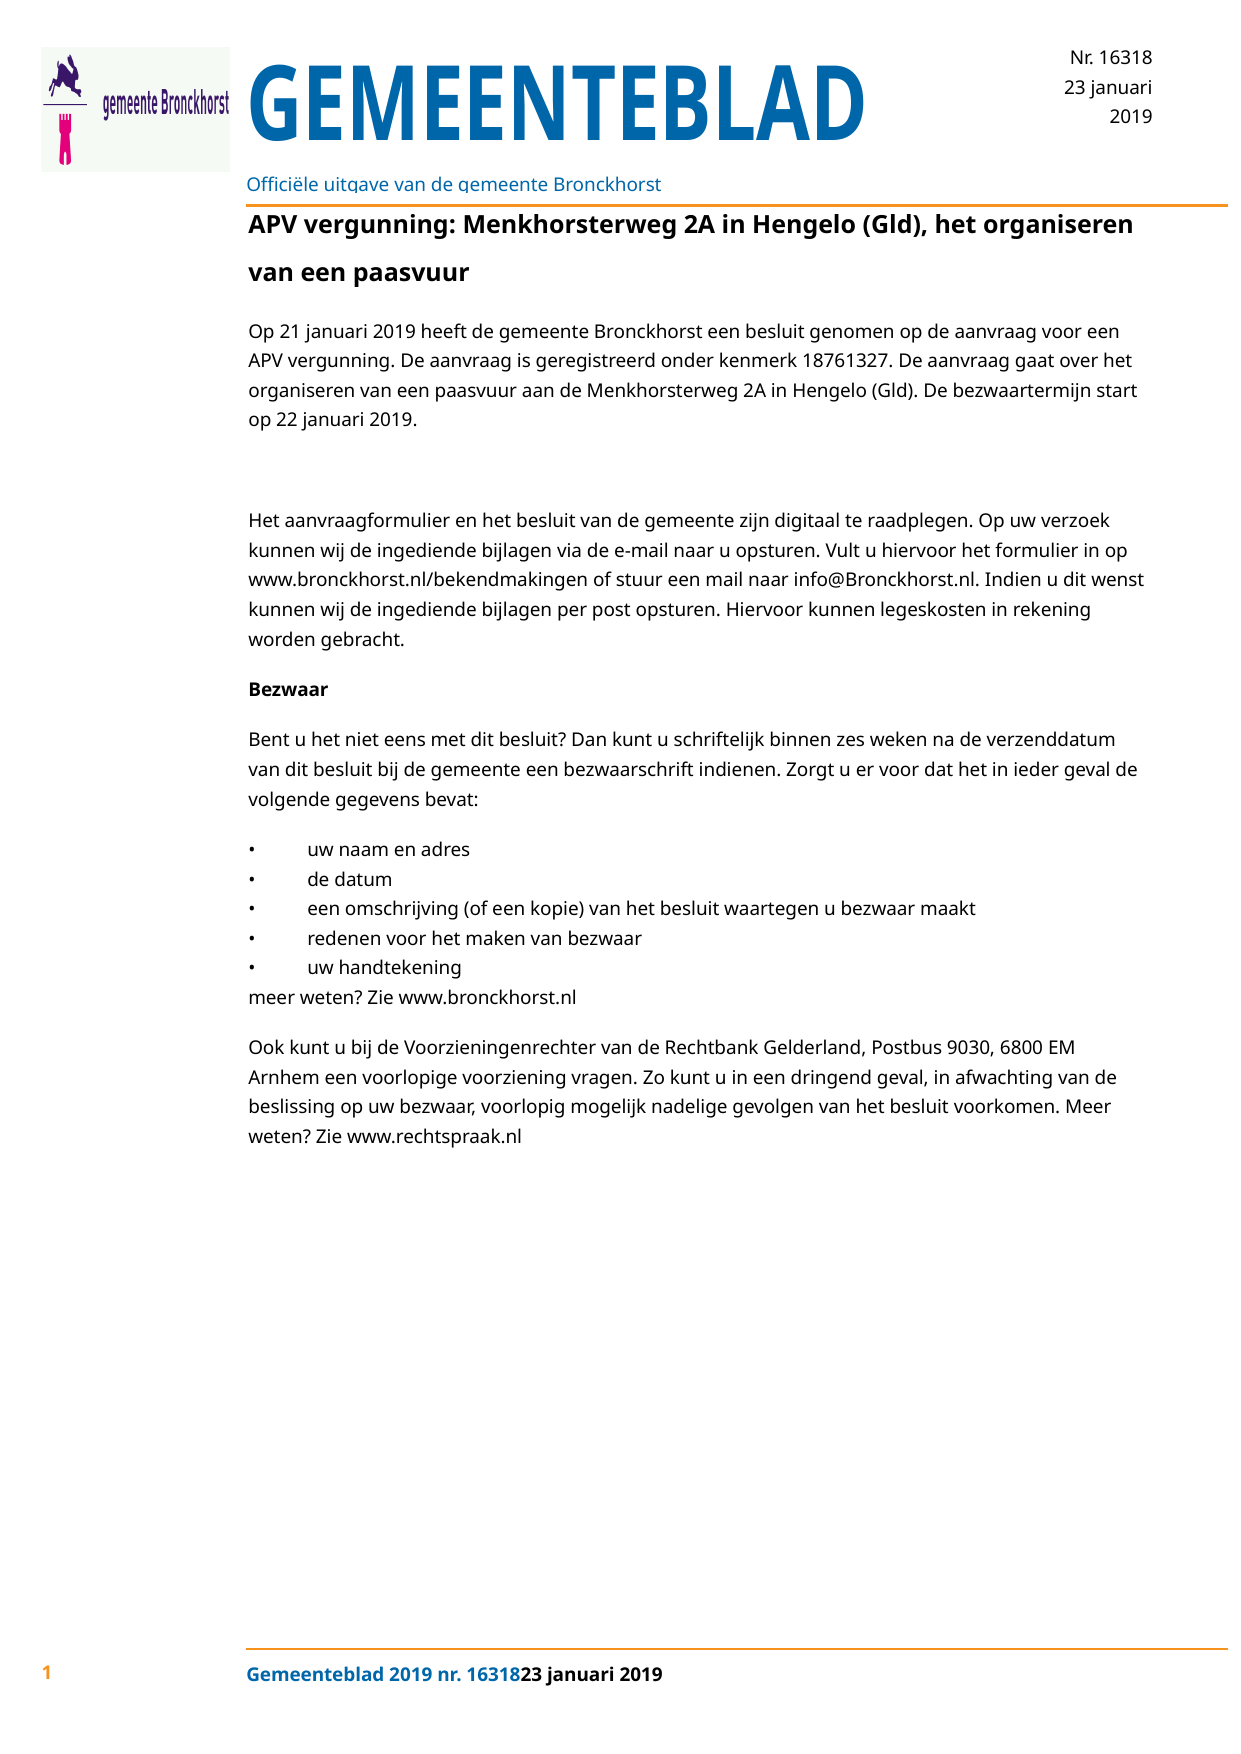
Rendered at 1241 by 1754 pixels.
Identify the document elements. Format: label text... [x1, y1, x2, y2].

picture [41, 47, 231, 172]
text meer weten? Zie www.bronckhorst.nl [248, 984, 1152, 1010]
text Bezwaar [248, 676, 1152, 702]
list redenen voor het maken van bezwaar [248, 925, 1152, 951]
list uw handtekening [248, 954, 1152, 980]
list de datum [248, 866, 1152, 892]
text Op 21 januari 2019 heeft de gemeente Bronckhorst een besluit genomen op de aanvraag voor een APV vergunning. De aanvraag is geregistreerd onder kenmerk 18761327. De aanvraag gaat over het organiseren van een paasvuur aan de Menkhorsterweg 2A in Hengelo (Gld). De bezwaartermijn start op 22 januari 2019. [248, 318, 1152, 432]
text Bent u het niet eens met dit besluit? Dan kunt u schriftelijk binnen zes weken na de verzenddatum van dit besluit bij de gemeente een bezwaarschrift indienen. Zorgt u er voor dat het in ieder geval de volgende gegevens bevat: [248, 727, 1152, 812]
list een omschrijving (of een kopie) van het besluit waartegen u bezwaar maakt [248, 895, 1152, 921]
list uw naam en adres [248, 836, 1152, 862]
text Ook kunt u bij de Voorzieningenrechter van de Rechtbank Gelderland, Postbus 9030, 6800 EM Arnhem een voorlopige voorziening vragen. Zo kunt u in een dringend geval, in afwachting van de beslissing op uw bezwaar, voorlopig mogelijk nadelige gevolgen van het besluit voorkomen. Meer weten? Zie www.rechtspraak.nl [248, 1034, 1152, 1149]
text Het aanvraagformulier en het besluit van de gemeente zijn digitaal te raadplegen. Op uw verzoek kunnen wij de ingediende bijlagen via de e-mail naar u opsturen. Vult u hiervoor het formulier in op www.bronckhorst.nl/bekendmakingen of stuur een mail naar info@Bronckhorst.nl. Indien u dit wenst kunnen wij de ingediende bijlagen per post opsturen. Hiervoor kunnen legeskosten in rekening worden gebracht. [248, 507, 1152, 652]
text APV vergunning: Menkhorsterweg 2A in Hengelo (Gld), het organiseren van een paasvuur [248, 207, 1152, 288]
